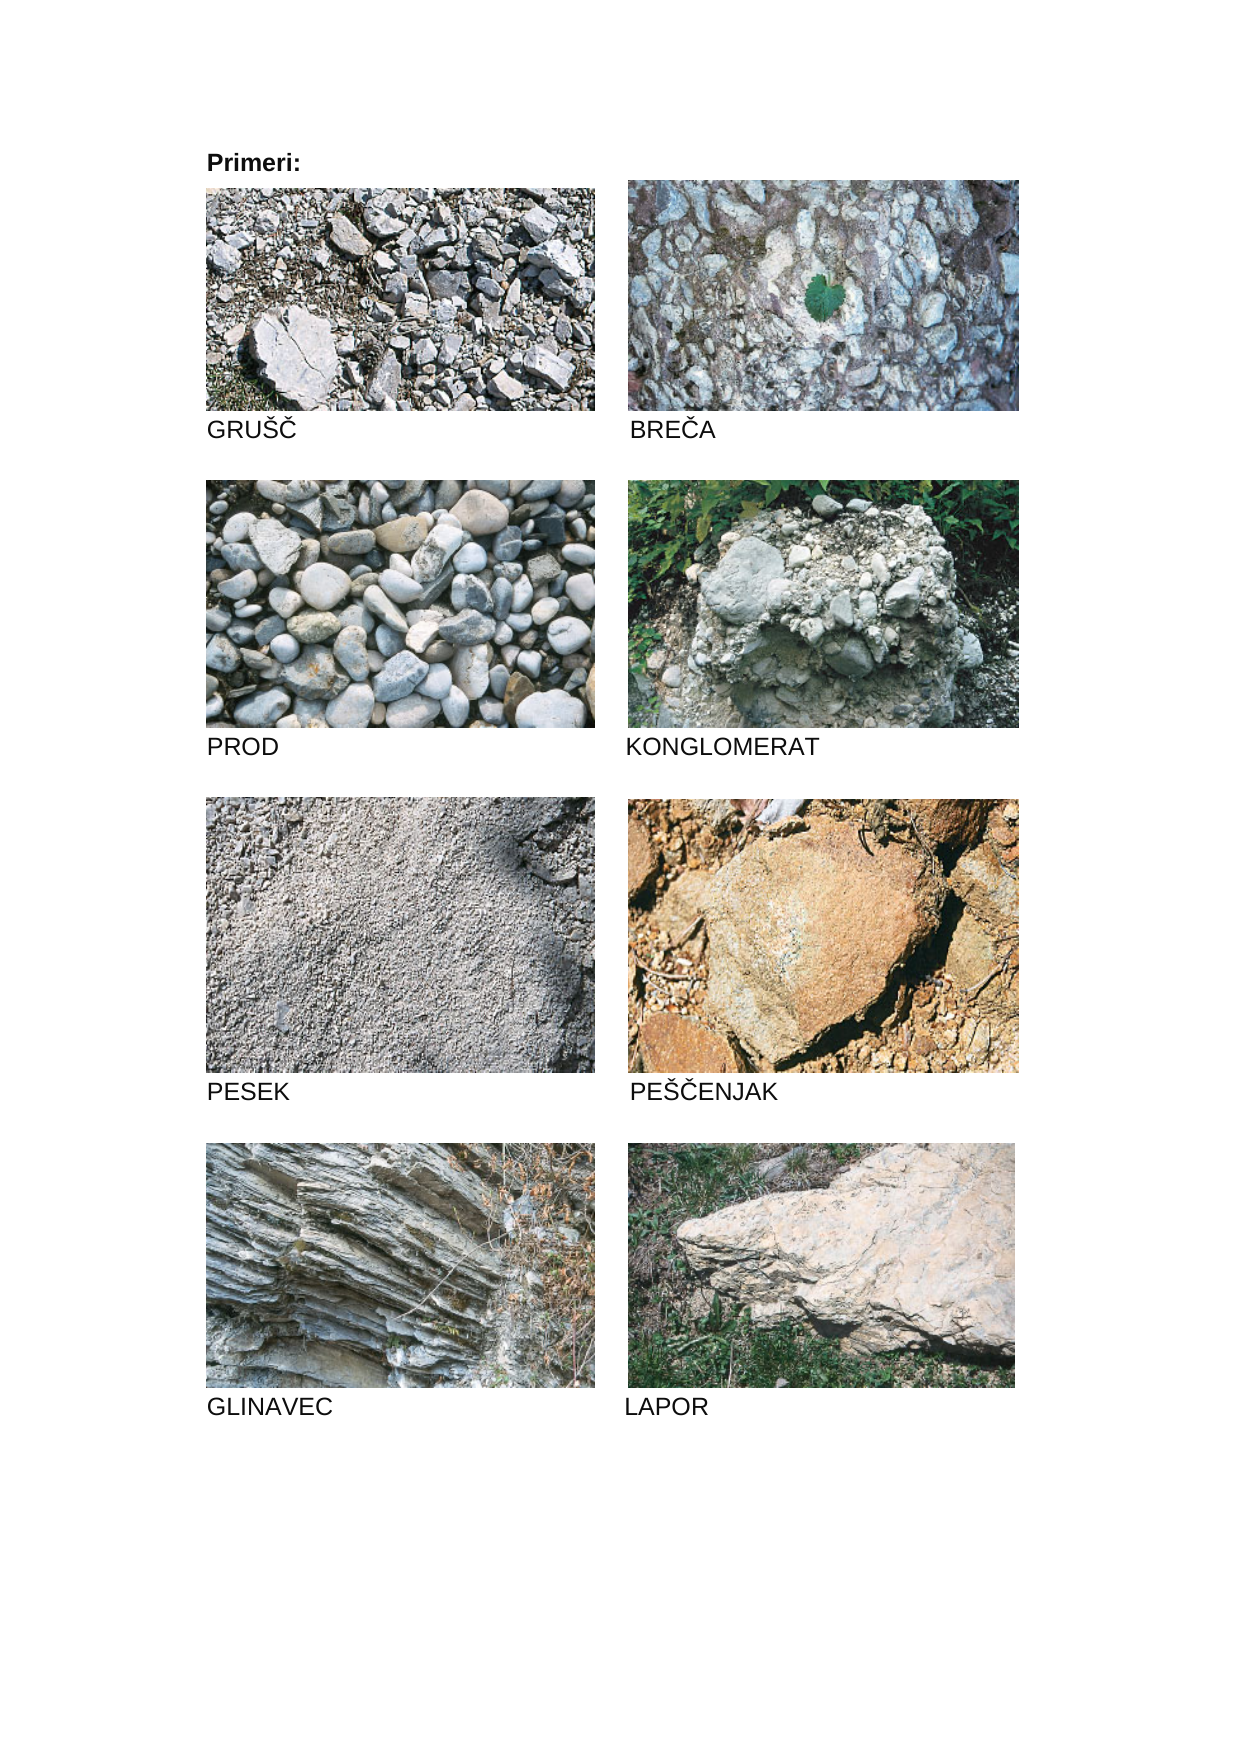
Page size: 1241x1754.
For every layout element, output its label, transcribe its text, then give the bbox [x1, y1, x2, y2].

list GLINAVEC LAPOR [207, 1392, 1093, 1420]
picture [628, 180, 1019, 411]
picture [206, 188, 595, 411]
list PESEK PEŠČENJAK [207, 1077, 1093, 1106]
picture [628, 480, 1019, 728]
picture [206, 797, 595, 1073]
picture [206, 480, 595, 728]
list PROD KONGLOMERAT [207, 732, 1093, 761]
list Primeri: [207, 148, 1093, 176]
picture [628, 1143, 1015, 1388]
picture [206, 1143, 595, 1388]
picture [628, 799, 1019, 1073]
list GRUŠČ BREČA [207, 415, 1093, 443]
